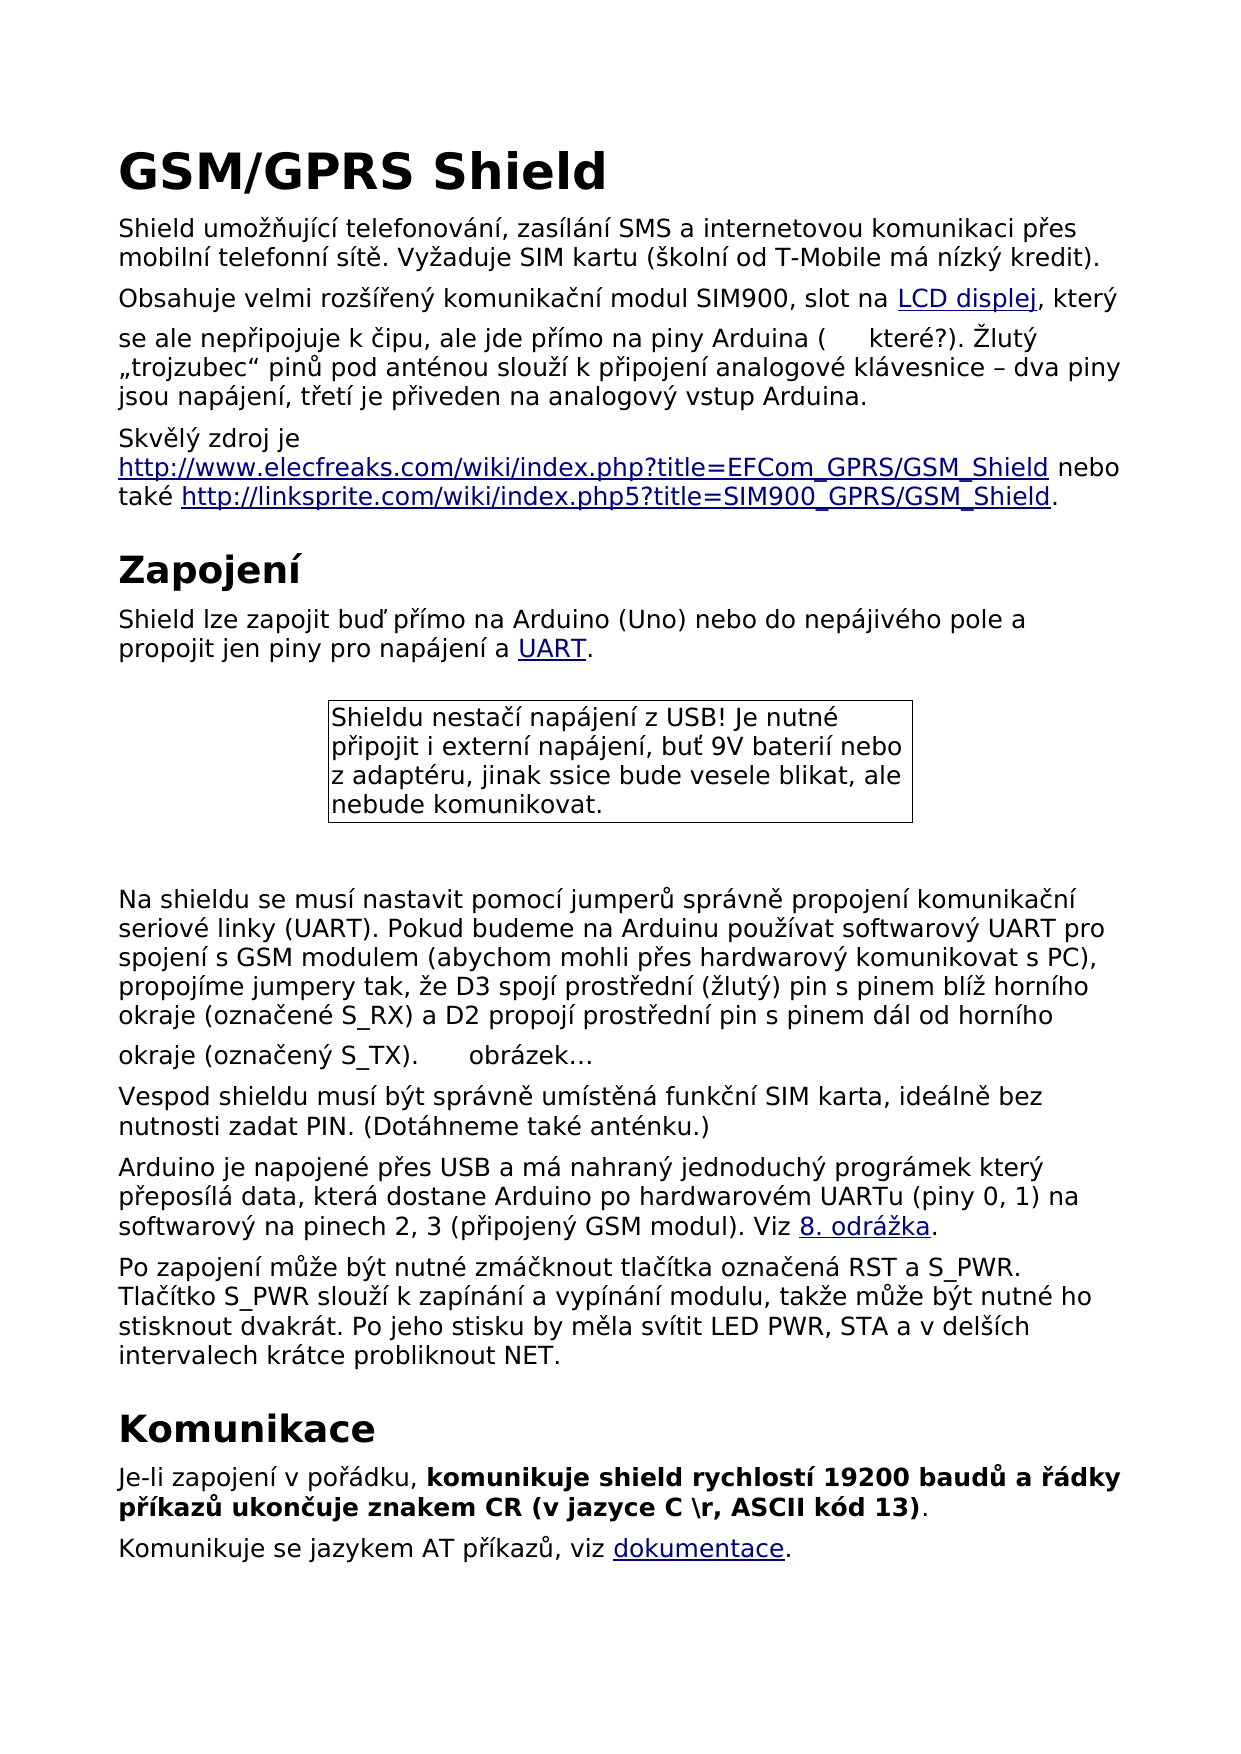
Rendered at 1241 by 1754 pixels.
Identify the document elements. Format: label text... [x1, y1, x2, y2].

text Obsahuje velmi rozšířený komunikační modul SIM900, slot na LCD displej, který se ale nepřipojuje k čipu, ale jde přímo na piny Arduina ( které?). Žlutý „trojzubec“ pinů pod anténou slouží k připojení analogové klávesnice – dva piny jsou napájení, třetí je přiveden na analogový vstup Arduina. [118, 285, 1122, 412]
text Je-li zapojení v pořádku, komunikuje shield rychlostí 19200 baudů a řádky příkazů ukončuje znakem CR (v jazyce C \r, ASCII kód 13). [118, 1464, 1122, 1522]
text Skvělý zdroj je http://www.elecfreaks.com/wiki/index.php?title=EFCom_GPRS/GSM_Shield nebo také http://linksprite.com/wiki/index.php5?title=SIM900_GPRS/GSM_Shield. [118, 424, 1122, 512]
table_header Shieldu nestačí napájení z USB! Je nutné připojit i externí napájení, buť 9V baterií nebo z adaptéru, jinak ssice bude vesele blikat, ale nebude komunikovat. [329, 701, 912, 822]
text Shield umožňující telefonování, zasílání SMS a internetovou komunikaci přes mobilní telefonní sítě. Vyžaduje SIM kartu (školní od T-Mobile má nízký kredit). [118, 214, 1122, 272]
text Na shieldu se musí nastavit pomocí jumperů správně propojení komunikační seriové linky (UART). Pokud budeme na Arduinu používat softwarový UART pro spojení s GSM modulem (abychom mohli přes hardwarový komunikovat s PC), propojíme jumpery tak, že D3 spojí prostřední (žlutý) pin s pinem blíž horního okraje (označené S_RX) a D2 propojí prostřední pin s pinem dál od horního okraje (označený S_TX). obrázek… [118, 885, 1122, 1070]
subtitle Komunikace [118, 1407, 1122, 1451]
subtitle Zapojení [118, 549, 1122, 593]
text Arduino je napojené přes USB a má nahraný jednoduchý prográmek který přeposílá data, která dostane Arduino po hardwarovém UARTu (piny 0, 1) na softwarový na pinech 2, 3 (připojený GSM modul). Viz 8. odrážka. [118, 1153, 1122, 1241]
text Shield lze zapojit buď přímo na Arduino (Uno) nebo do nepájivého pole a propojit jen piny pro napájení a UART. [118, 605, 1122, 663]
text Vespod shieldu musí být správně umístěná funkční SIM karta, ideálně bez nutnosti zadat PIN. (Dotáhneme také anténku.) [118, 1082, 1122, 1141]
subtitle GSM/GPRS Shield [118, 143, 1122, 201]
text Komunikuje se jazykem AT příkazů, viz dokumentace. [118, 1534, 1122, 1564]
text Po zapojení může být nutné zmáčknout tlačítka označená RST a S_PWR. Tlačítko S_PWR slouží k zapínání a vypínání modulu, takže může být nutné ho stisknout dvakrát. Po jeho stisku by měla svítit LED PWR, STA a v delších intervalech krátce probliknout NET. [118, 1253, 1122, 1370]
